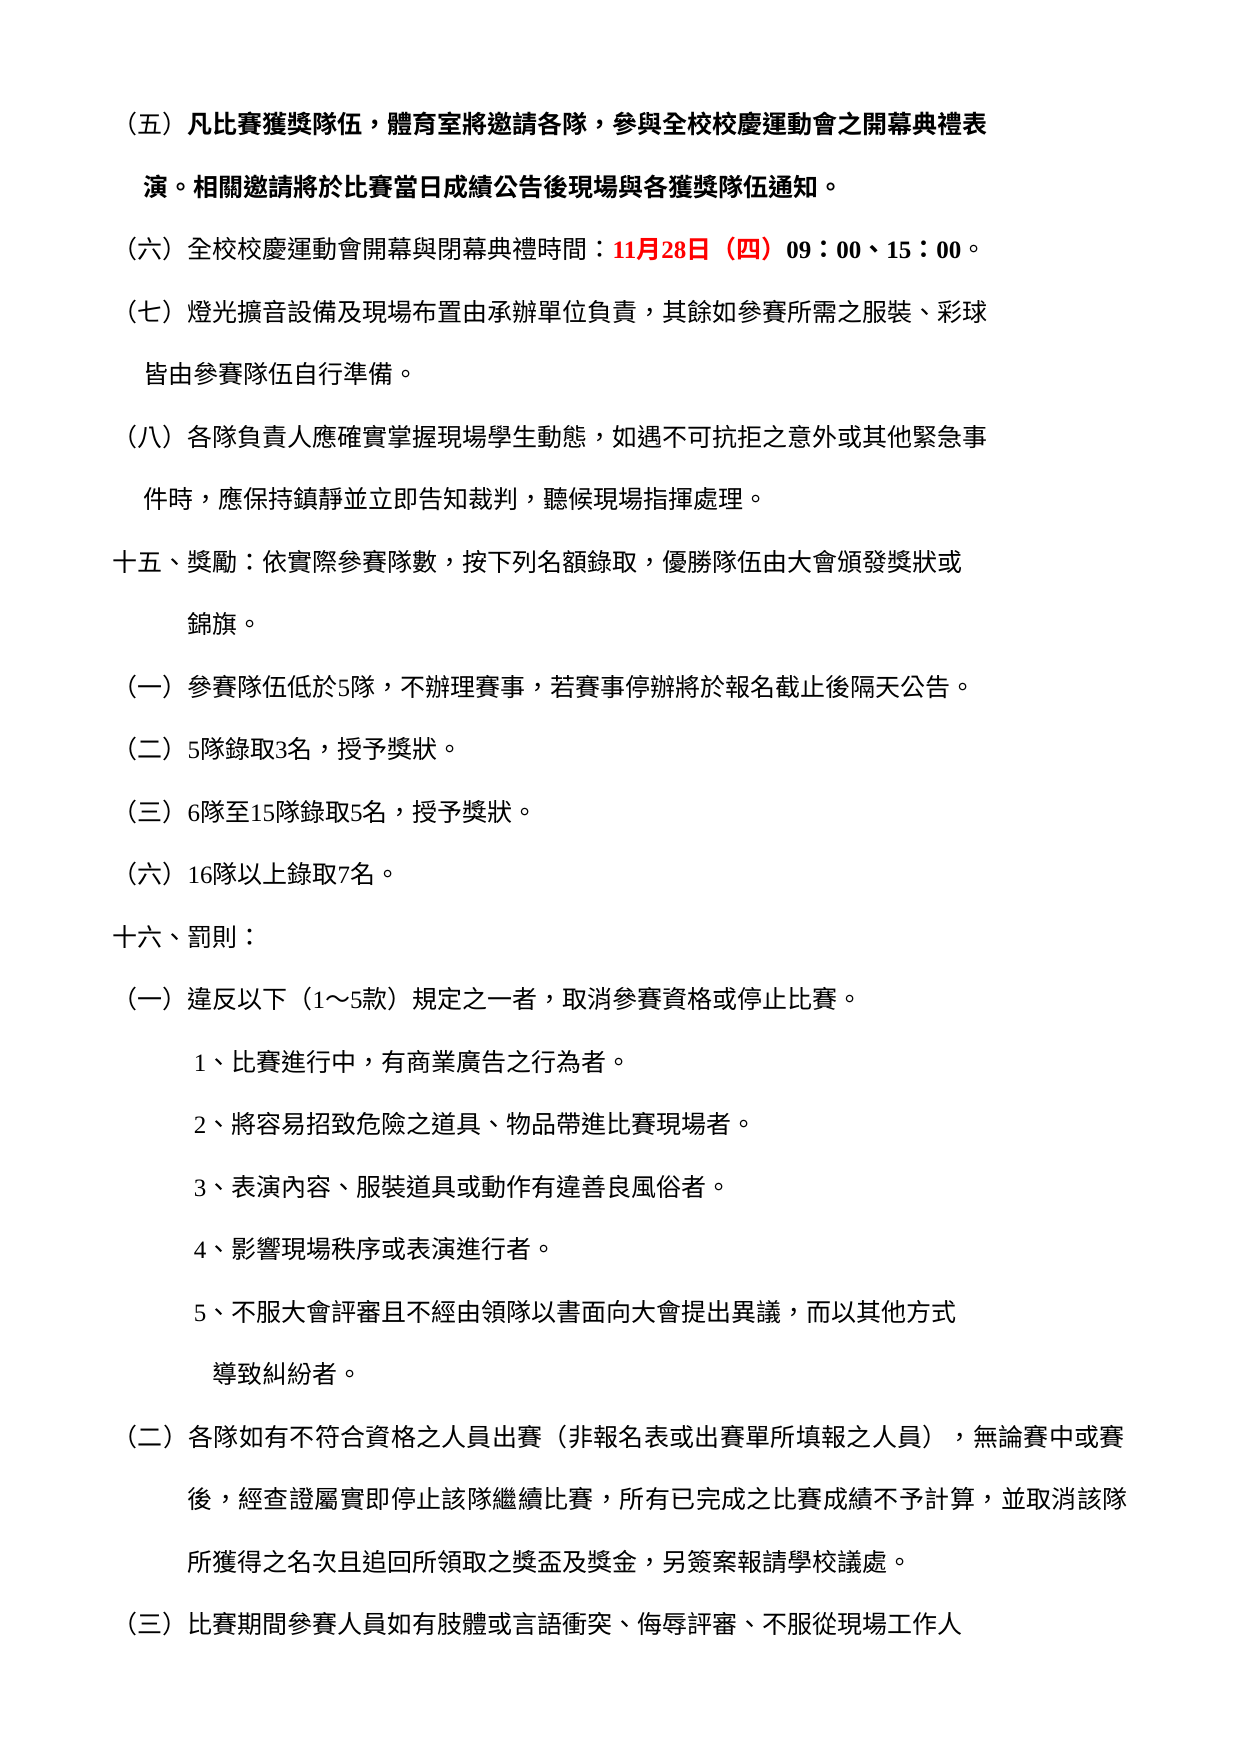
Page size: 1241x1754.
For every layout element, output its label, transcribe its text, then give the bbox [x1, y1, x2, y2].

text 1、比賽進行中，有商業廣告之行為者。 [187, 1018, 1128, 1081]
text （六）全校校慶運動會開幕與閉幕典禮時間：11月28日（四）09：00、15：00。 [112, 206, 1128, 268]
text 3、表演內容、服裝道具或動作有違善良風俗者。 [187, 1143, 1128, 1206]
text （三）6隊至15隊錄取5名，授予獎狀。 [112, 768, 1128, 831]
text 導致糾紛者。 [187, 1331, 1128, 1393]
text （六）16隊以上錄取7名。 [112, 831, 1128, 893]
text 十五、獎勵：依實際參賽隊數，按下列名額錄取，優勝隊伍由大會頒發獎狀或 [112, 518, 1128, 581]
text （一）違反以下（1～5款）規定之一者，取消參賽資格或停止比賽。 [112, 956, 1128, 1018]
text 件時，應保持鎮靜並立即告知裁判，聽候現場指揮處理。 [112, 456, 1128, 518]
text 4、影響現場秩序或表演進行者。 [187, 1206, 1128, 1268]
text （二）各隊如有不符合資格之人員出賽（非報名表或出賽單所填報之人員），無論賽中或賽後，經查證屬實即停止該隊繼續比賽，所有已完成之比賽成績不予計算，並取消該隊所獲得之名次且追回所領取之獎盃及獎金，另簽案報請學校議處。 [112, 1393, 1128, 1581]
text 2、將容易招致危險之道具、物品帶進比賽現場者。 [187, 1081, 1128, 1143]
text （五）凡比賽獲獎隊伍，體育室將邀請各隊，參與全校校慶運動會之開幕典禮表 [112, 81, 1128, 143]
text （八）各隊負責人應確實掌握現場學生動態，如遇不可抗拒之意外或其他緊急事 [112, 393, 1128, 456]
text （七）燈光擴音設備及現場布置由承辦單位負責，其餘如參賽所需之服裝、彩球 [112, 268, 1128, 331]
text （二）5隊錄取3名，授予獎狀。 [112, 706, 1128, 768]
text （三）比賽期間參賽人員如有肢體或言語衝突、侮辱評審、不服從現場工作人 [112, 1581, 1128, 1643]
text 錦旗。 [112, 581, 1128, 643]
text 皆由參賽隊伍自行準備。 [112, 331, 1128, 393]
text 演。相關邀請將於比賽當日成績公告後現場與各獲獎隊伍通知。 [112, 143, 1128, 206]
text （一）參賽隊伍低於5隊，不辦理賽事，若賽事停辦將於報名截止後隔天公告。 [112, 643, 1128, 706]
text 5、不服大會評審且不經由領隊以書面向大會提出異議，而以其他方式 [187, 1268, 1128, 1331]
text 十六、罰則： [112, 893, 1128, 956]
